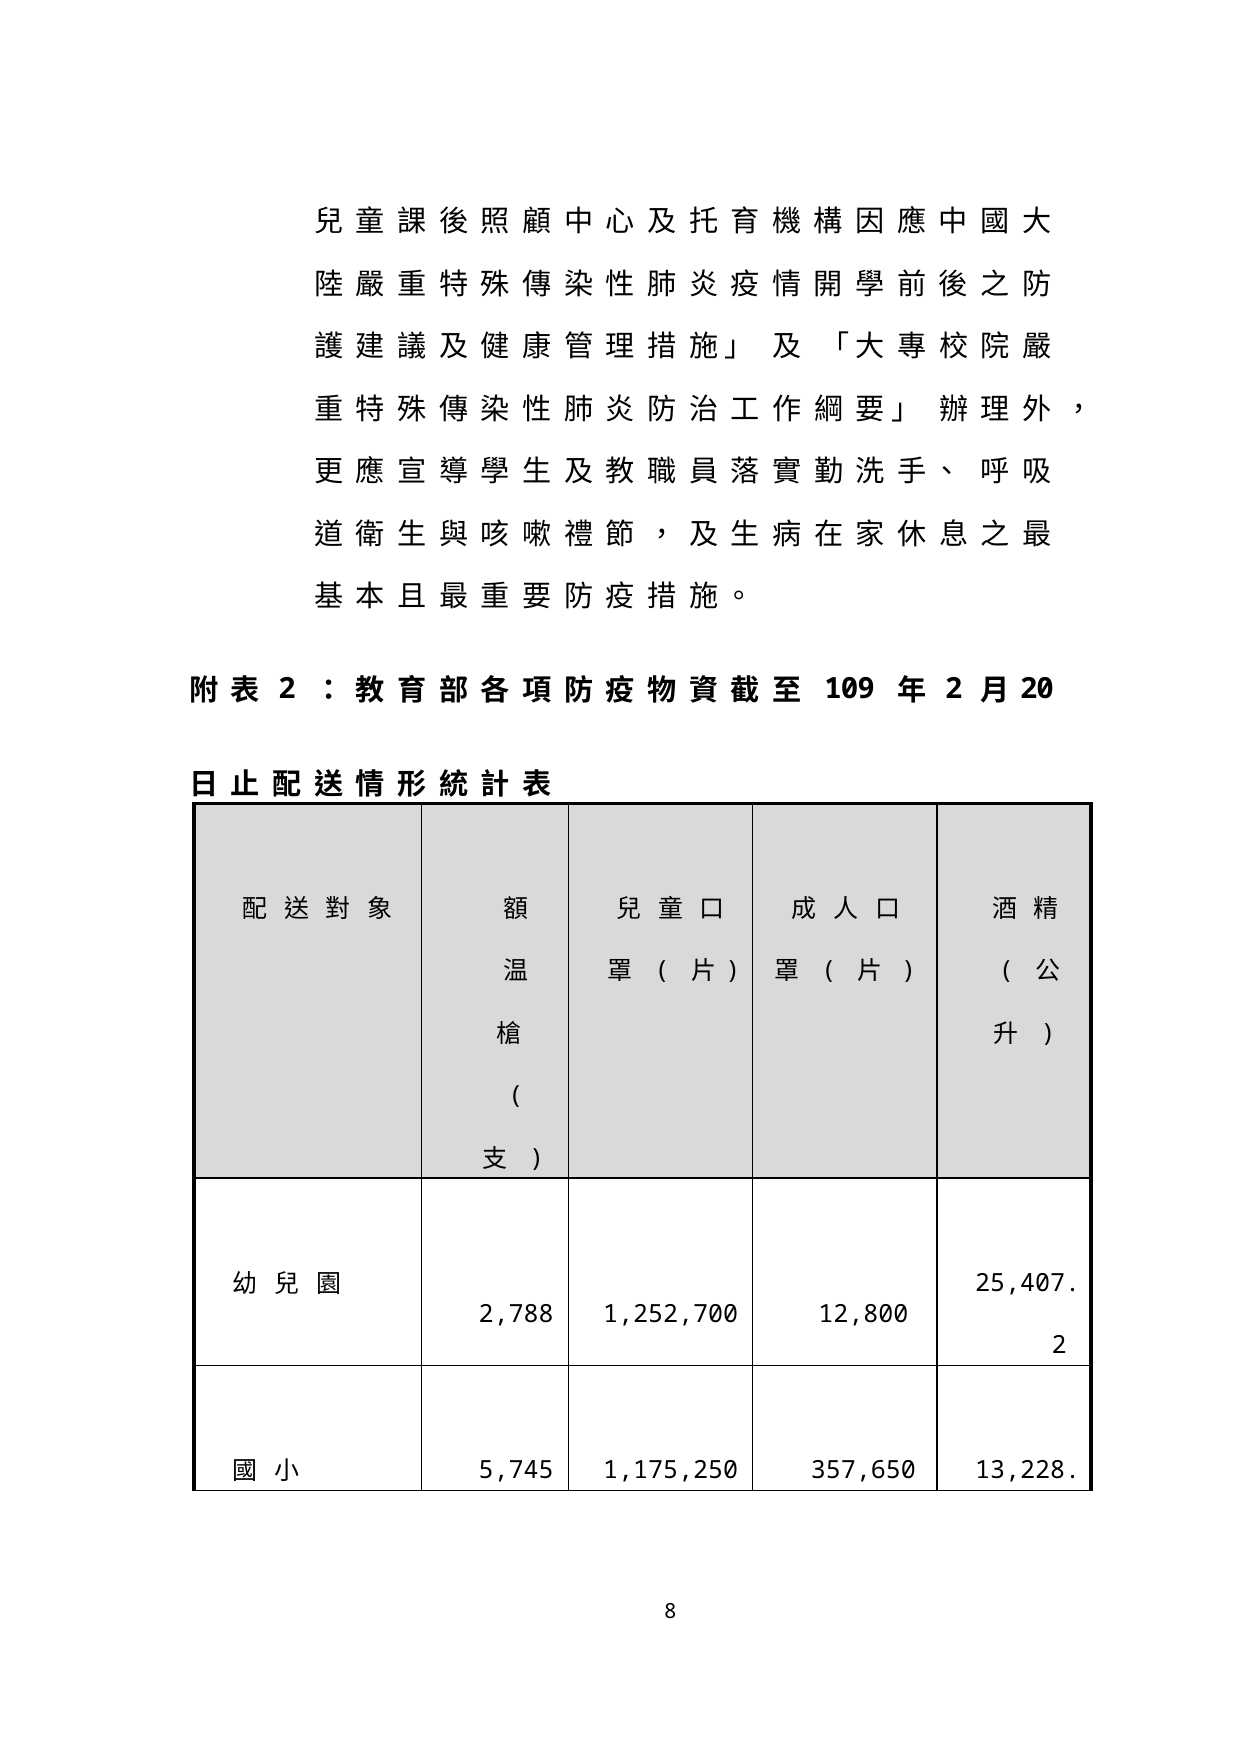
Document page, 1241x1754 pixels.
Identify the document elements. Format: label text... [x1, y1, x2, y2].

table_cell 357,650 [753, 1366, 936, 1490]
table_cell 1,252,700 [569, 1179, 752, 1365]
table_cell 25,407.2 [938, 1179, 1089, 1365]
table_header 配送對象 [196, 805, 421, 1177]
table_cell 5,745 [422, 1366, 568, 1490]
table_header 酒精(公升) [938, 805, 1089, 1177]
text 按高中以下各級學校係於2月25日開學，大專院校則預計3月間開學，為有效阻絕嚴重特殊傳染性肺炎疫情擴大，各項防疫物資允宜於各級學校開學前完成配送。此外，各級學校除依中央流行疫情指揮中心 109 年 1 月 30 日修訂之「各級學校、幼兒園、實驗教育機構及團體、補習班、兒童課後照顧中心及托育機構因應中國大陸嚴重特殊傳染性肺炎疫情開學前後之防護建議及健康管理措施」及「大專校院嚴重特殊傳染性肺炎防治工作綱要」辦理外，更應宣導學生及教職員落實勤洗手、呼吸道衛生與咳嗽禮節，及生病在家休息之最基本且最重要防疫措施。 [271, 177, 1058, 615]
table_header 額温槍(支) [422, 805, 568, 1177]
table_header 成人口罩(片) [753, 805, 936, 1177]
table_cell 國小 [196, 1366, 421, 1490]
table_cell 幼兒園 [196, 1179, 421, 1365]
table_cell 13,228. [938, 1366, 1089, 1490]
table_cell 1,175,250 [569, 1366, 752, 1490]
table_header 兒童口罩(片) [569, 805, 752, 1177]
text 附表2：教育部各項防疫物資截至109年2月20日止配送情形統計表 [183, 615, 1058, 802]
table_cell 12,800 [753, 1179, 936, 1365]
table_cell 2,788 [422, 1179, 568, 1365]
